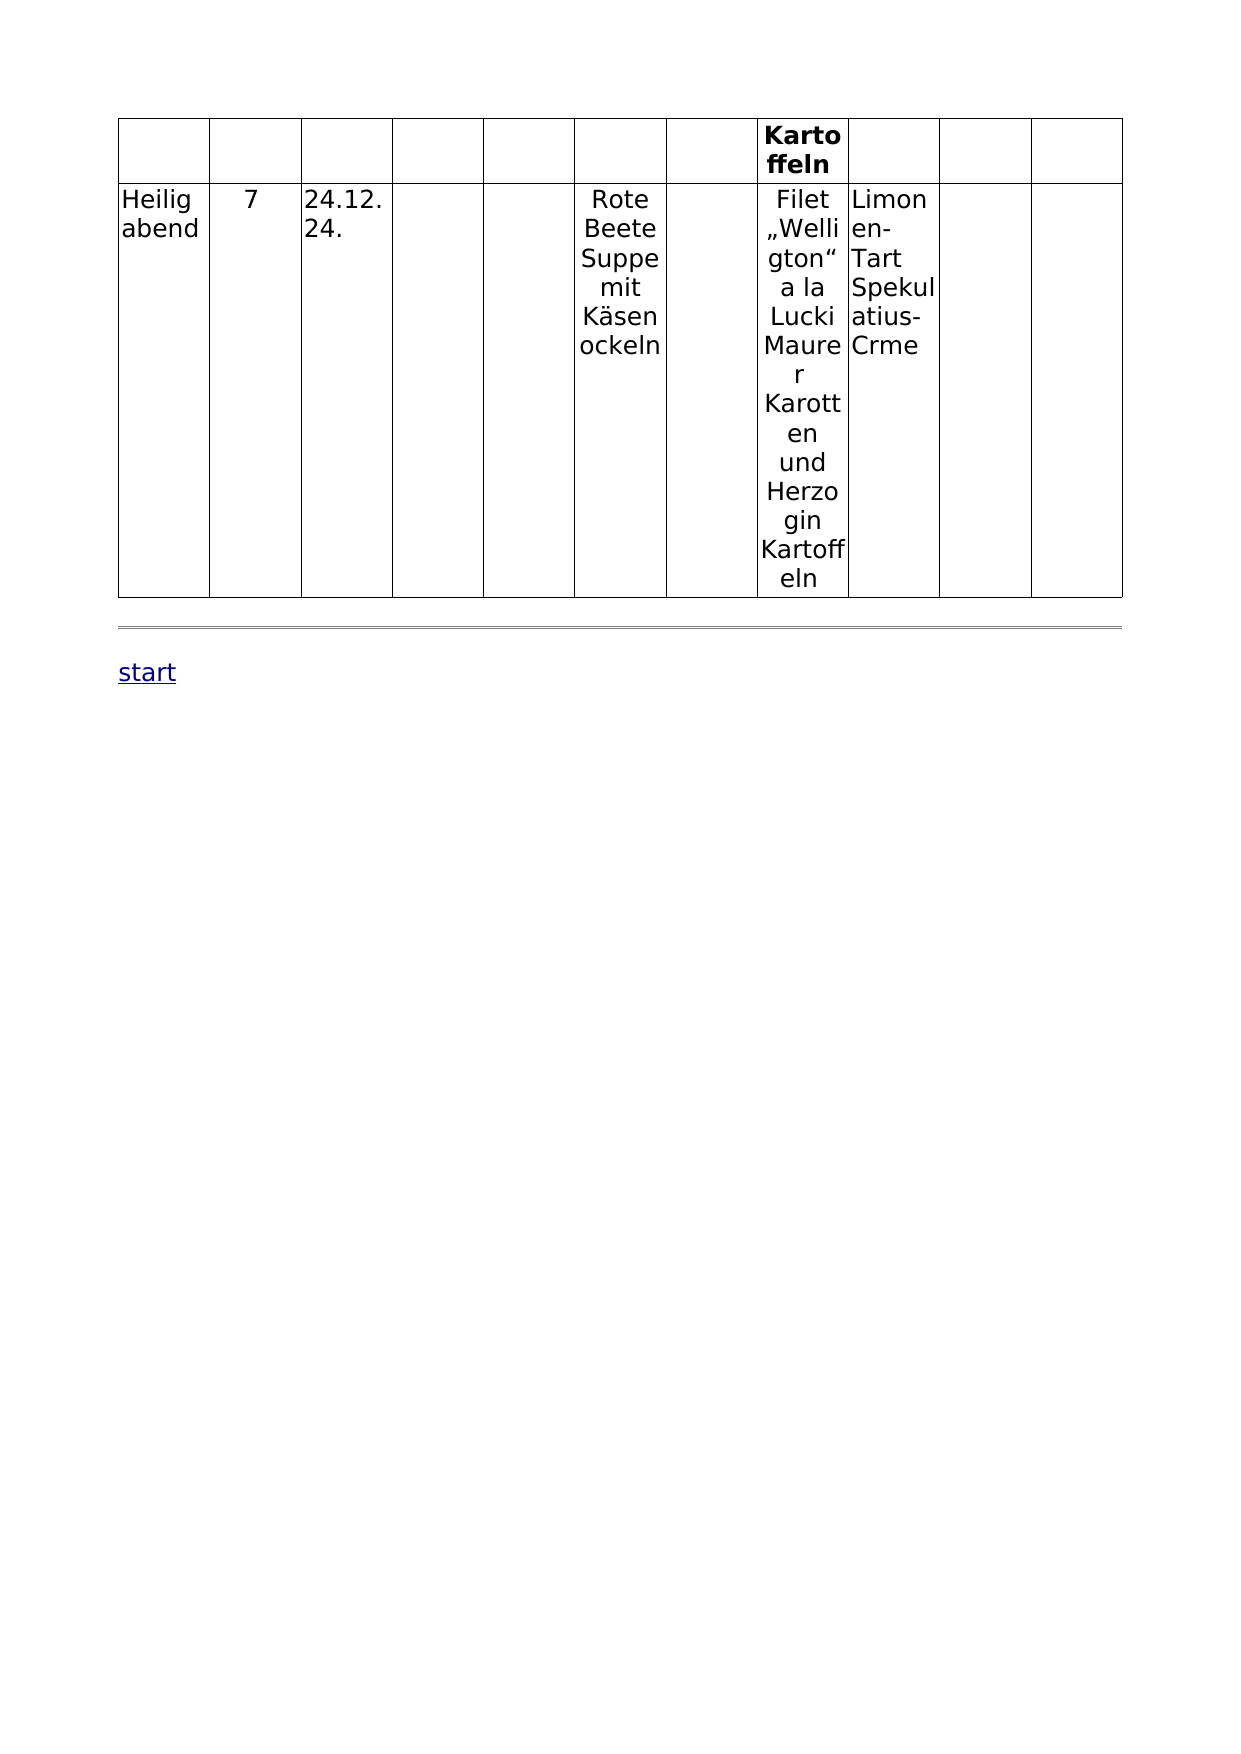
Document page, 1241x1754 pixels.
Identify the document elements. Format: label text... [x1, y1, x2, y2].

table_cell [940, 119, 1031, 182]
text start [118, 658, 1122, 687]
table_cell [849, 119, 939, 182]
table_cell 24.12.24. [302, 184, 392, 597]
table_cell Heiligabend [119, 184, 209, 597]
table_cell [484, 119, 574, 182]
table_cell Filet „Welligton“ a la Lucki Maurer Karotten und Herzogin Kartoffeln [758, 184, 848, 597]
table_cell [393, 119, 483, 182]
table_cell [1032, 184, 1122, 597]
table_cell [119, 119, 209, 182]
table_cell Rote Beete Suppe mit Käsenockeln [575, 184, 666, 597]
table_cell 7 [210, 184, 301, 597]
table_cell [667, 119, 757, 182]
table_cell Limonen-Tart Spekulatius-Crme [849, 184, 939, 597]
table_cell [484, 184, 574, 597]
table_cell [1032, 119, 1122, 182]
table_cell Kartoffeln [758, 119, 848, 182]
table_cell [575, 119, 666, 182]
table_cell [393, 184, 483, 597]
table_cell [940, 184, 1031, 597]
table_cell [667, 184, 757, 597]
table_cell [210, 119, 301, 182]
table_cell [302, 119, 392, 182]
